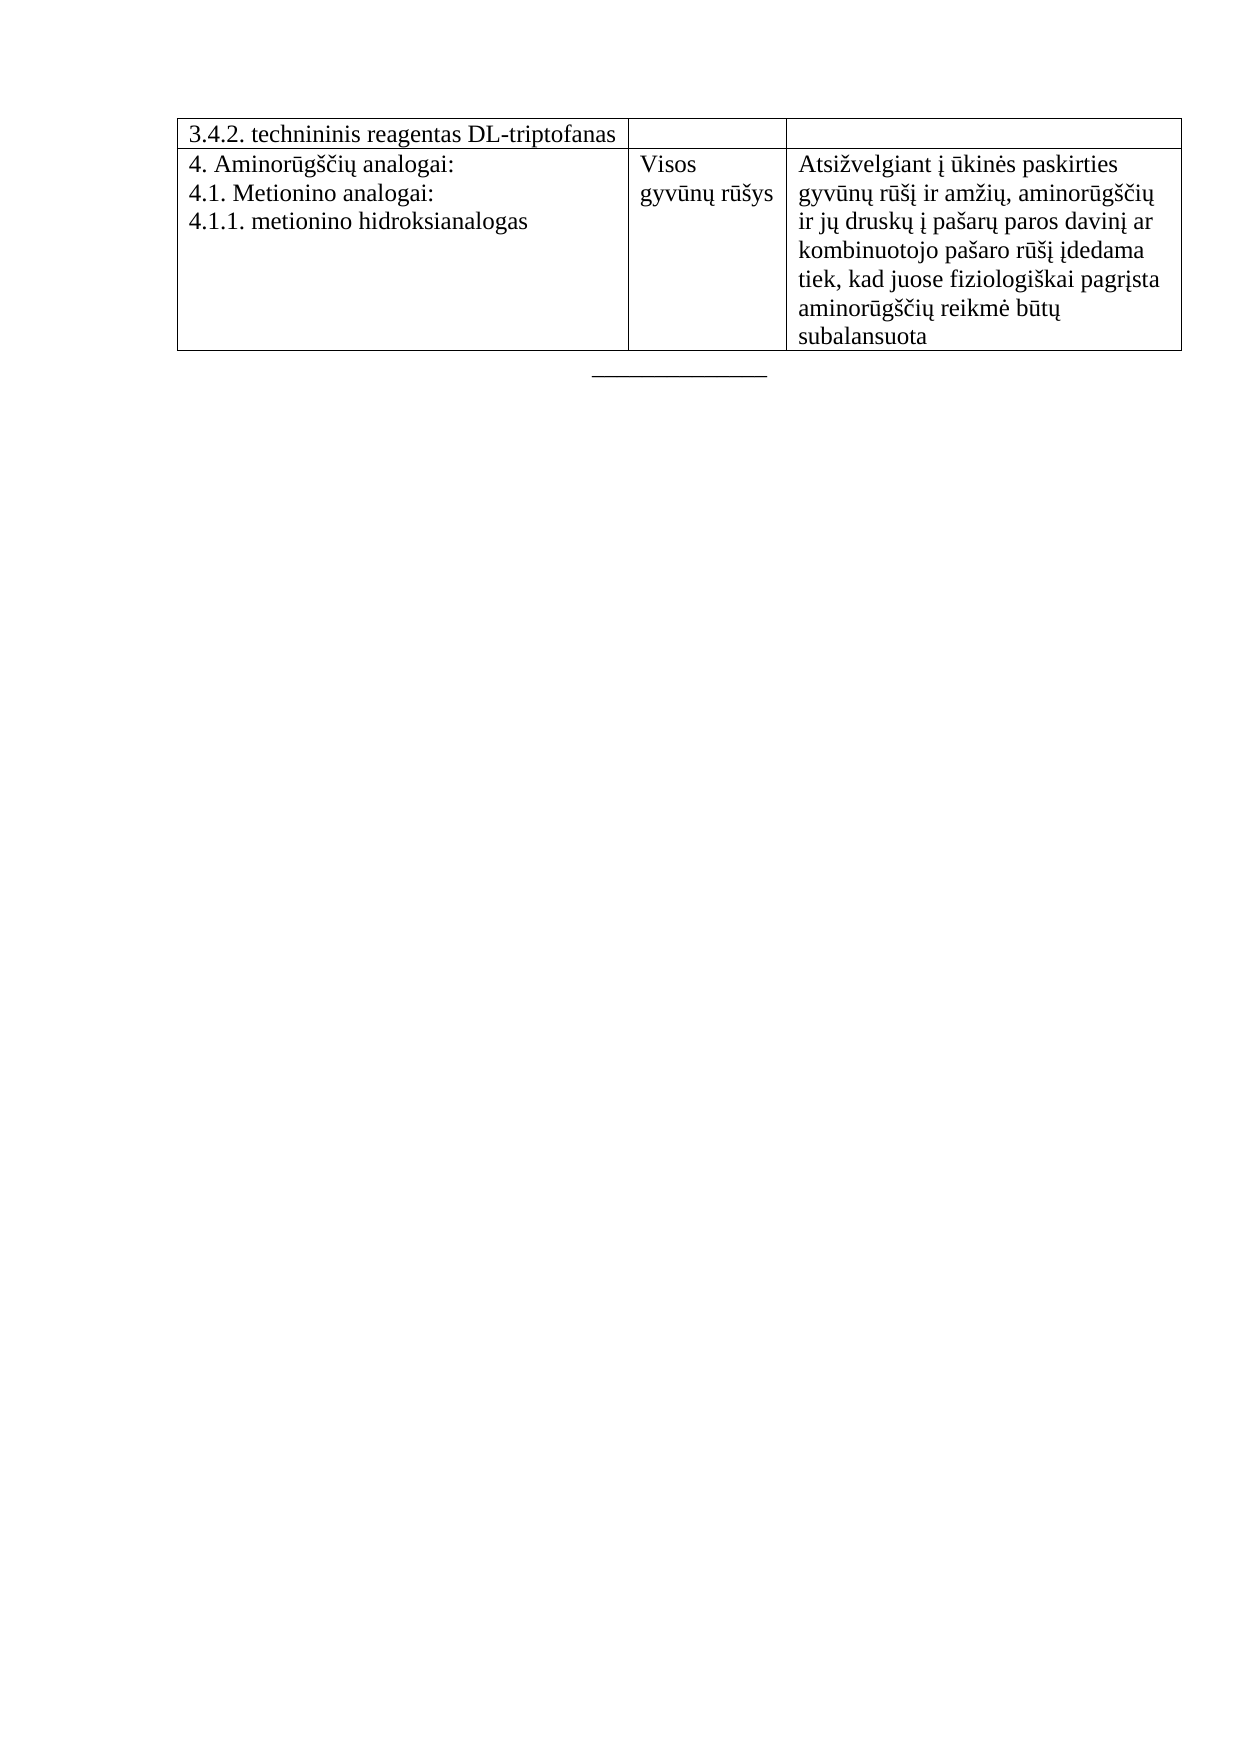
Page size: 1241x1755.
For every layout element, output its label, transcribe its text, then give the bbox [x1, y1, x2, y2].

text ______________ [177, 351, 1181, 380]
table_cell [787, 119, 1181, 148]
table_cell Atsižvelgiant į ūkinės paskirties gyvūnų rūšį ir amžių, aminorūgščių ir jų druskų į pašarų paros davinį ar kombinuotojo pašaro rūšį įdedama tiek, kad juose fiziologiškai pagrįsta aminorūgščių reikmė būtų subalansuota [787, 149, 1181, 350]
table_cell 3.4.2. technininis reagentas DL-triptofanas [178, 119, 628, 148]
table_cell 4. Aminorūgščių analogai: 4.1. Metionino analogai: 4.1.1. metionino hidroksianalogas [178, 149, 628, 350]
table_cell Visos gyvūnų rūšys [629, 149, 786, 350]
table_cell [629, 119, 786, 148]
